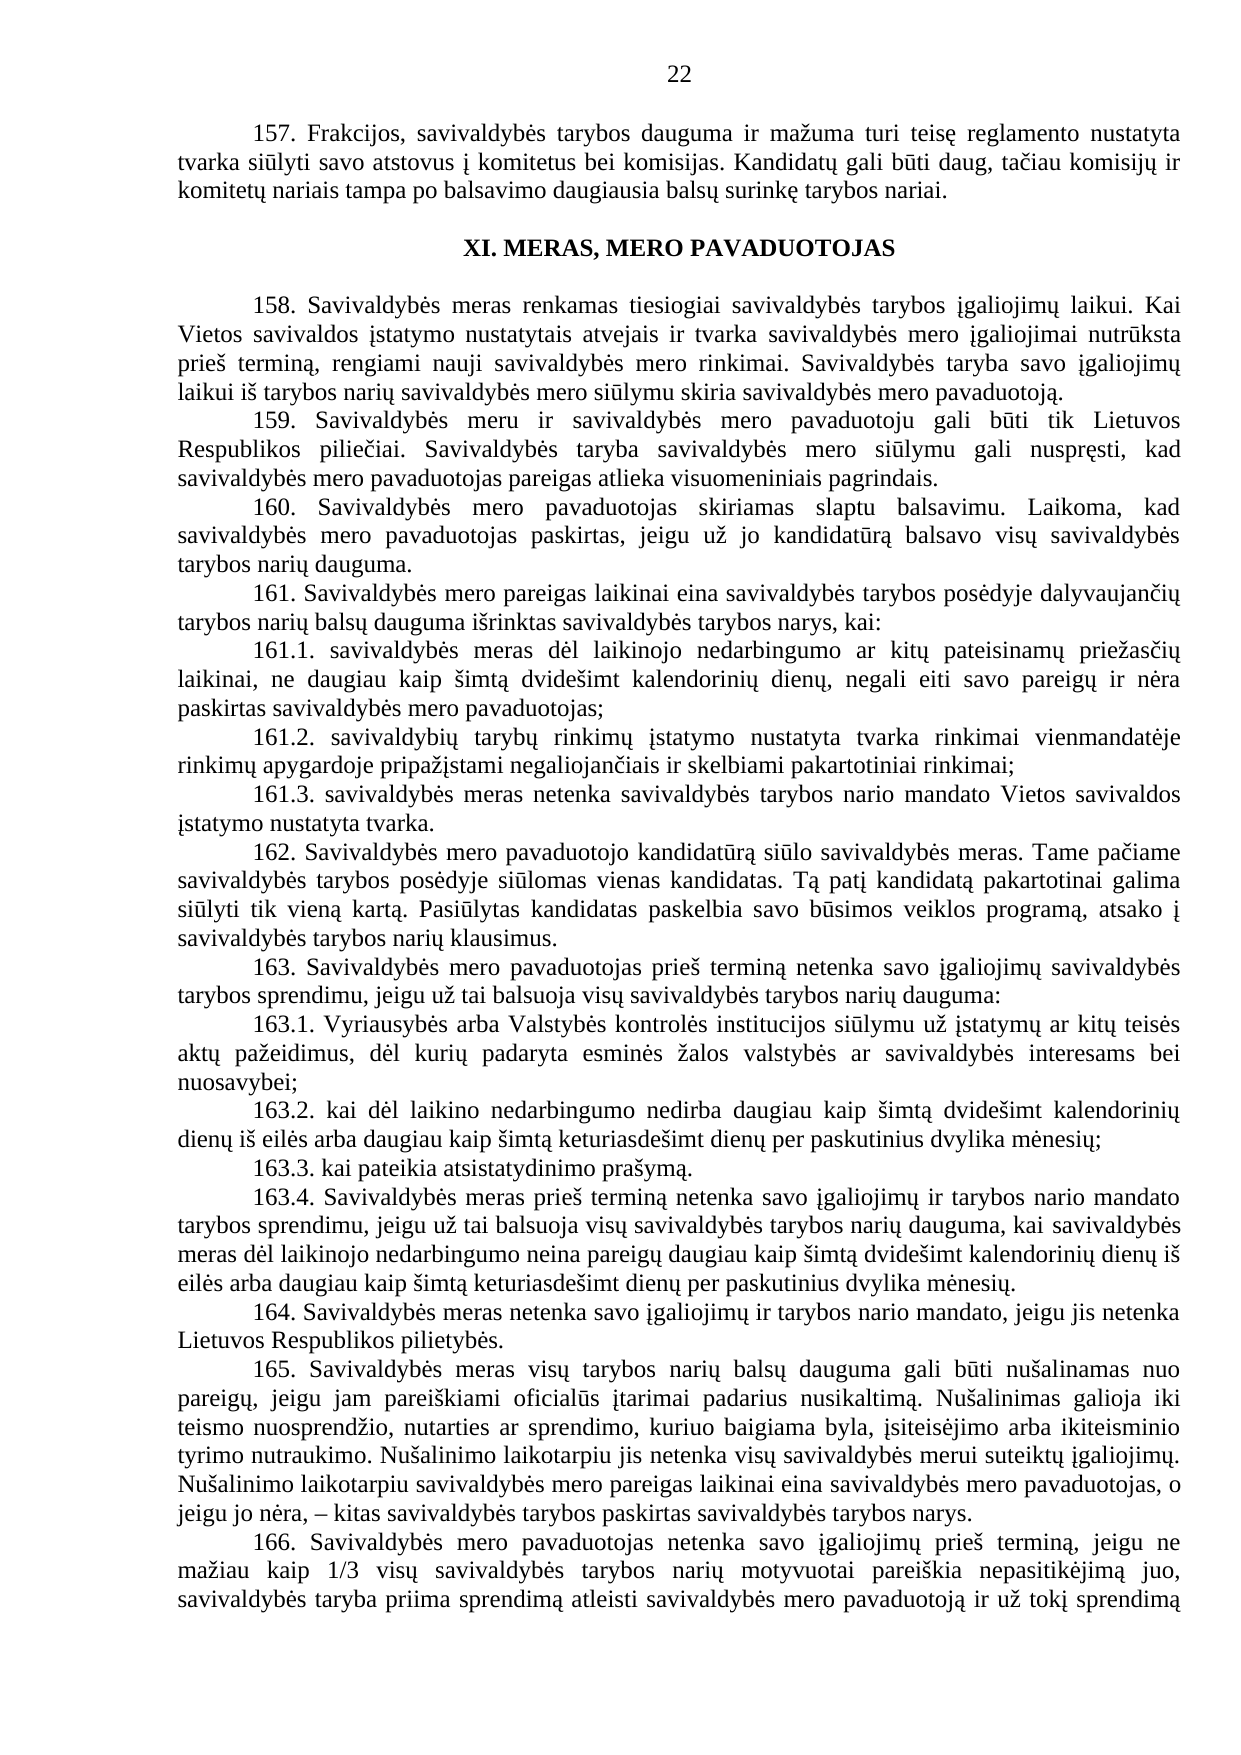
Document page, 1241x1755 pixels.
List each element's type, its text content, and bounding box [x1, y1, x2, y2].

text 161.3. savivaldybės meras netenka savivaldybės tarybos nario mandato Vietos savivaldos įstatymo nustatyta tvarka. [177, 779, 1181, 837]
text 163. Savivaldybės mero pavaduotojas prieš terminą netenka savo įgaliojimų savivaldybės tarybos sprendimu, jeigu už tai balsuoja visų savivaldybės tarybos narių dauguma: [177, 952, 1181, 1009]
text XI. MERAS, MERO PAVADUOTOJAS [177, 233, 1181, 262]
text 161. Savivaldybės mero pareigas laikinai eina savivaldybės tarybos posėdyje dalyvaujančių tarybos narių balsų dauguma išrinktas savivaldybės tarybos narys, kai: [177, 578, 1181, 636]
text 158. Savivaldybės meras renkamas tiesiogiai savivaldybės tarybos įgaliojimų laikui. Kai Vietos savivaldos įstatymo nustatytais atvejais ir tvarka savivaldybės mero įgaliojimai nutrūksta prieš terminą, rengiami nauji savivaldybės mero rinkimai. Savivaldybės taryba savo įgaliojimų laikui iš tarybos narių savivaldybės mero siūlymu skiria savivaldybės mero pavaduotoją. [177, 291, 1181, 406]
text 160. Savivaldybės mero pavaduotojas skiriamas slaptu balsavimu. Laikoma, kad savivaldybės mero pavaduotojas paskirtas, jeigu už jo kandidatūrą balsavo visų savivaldybės tarybos narių dauguma. [177, 492, 1181, 578]
text 165. Savivaldybės meras visų tarybos narių balsų dauguma gali būti nušalinamas nuo pareigų, jeigu jam pareiškiami oficialūs įtarimai padarius nusikaltimą. Nušalinimas galioja iki teismo nuosprendžio, nutarties ar sprendimo, kuriuo baigiama byla, įsiteisėjimo arba ikiteisminio tyrimo nutraukimo. Nušalinimo laikotarpiu jis netenka visų savivaldybės merui suteiktų įgaliojimų. Nušalinimo laikotarpiu savivaldybės mero pareigas laikinai eina savivaldybės mero pavaduotojas, o jeigu jo nėra, – kitas savivaldybės tarybos paskirtas savivaldybės tarybos narys. [177, 1354, 1181, 1527]
text 162. Savivaldybės mero pavaduotojo kandidatūrą siūlo savivaldybės meras. Tame pačiame savivaldybės tarybos posėdyje siūlomas vienas kandidatas. Tą patį kandidatą pakartotinai galima siūlyti tik vieną kartą. Pasiūlytas kandidatas paskelbia savo būsimos veiklos programą, atsako į savivaldybės tarybos narių klausimus. [177, 837, 1181, 952]
text 161.1. savivaldybės meras dėl laikinojo nedarbingumo ar kitų pateisinamų priežasčių laikinai, ne daugiau kaip šimtą dvidešimt kalendorinių dienų, negali eiti savo pareigų ir nėra paskirtas savivaldybės mero pavaduotojas; [177, 636, 1181, 722]
text 159. Savivaldybės meru ir savivaldybės mero pavaduotoju gali būti tik Lietuvos Respublikos piliečiai. Savivaldybės taryba savivaldybės mero siūlymu gali nuspręsti, kad savivaldybės mero pavaduotojas pareigas atlieka visuomeniniais pagrindais. [177, 406, 1181, 492]
text 161.2. savivaldybių tarybų rinkimų įstatymo nustatyta tvarka rinkimai vienmandatėje rinkimų apygardoje pripažįstami negaliojančiais ir skelbiami pakartotiniai rinkimai; [177, 722, 1181, 779]
text 164. Savivaldybės meras netenka savo įgaliojimų ir tarybos nario mandato, jeigu jis netenka Lietuvos Respublikos pilietybės. [177, 1297, 1181, 1354]
text 163.3. kai pateikia atsistatydinimo prašymą. [177, 1153, 1181, 1182]
text 163.2. kai dėl laikino nedarbingumo nedirba daugiau kaip šimtą dvidešimt kalendorinių dienų iš eilės arba daugiau kaip šimtą keturiasdešimt dienų per paskutinius dvylika mėnesių; [177, 1096, 1181, 1153]
text 163.4. Savivaldybės meras prieš terminą netenka savo įgaliojimų ir tarybos nario mandato tarybos sprendimu, jeigu už tai balsuoja visų savivaldybės tarybos narių dauguma, kai savivaldybės meras dėl laikinojo nedarbingumo neina pareigų daugiau kaip šimtą dvidešimt kalendorinių dienų iš eilės arba daugiau kaip šimtą keturiasdešimt dienų per paskutinius dvylika mėnesių. [177, 1182, 1181, 1297]
text 157. Frakcijos, savivaldybės tarybos dauguma ir mažuma turi teisę reglamento nustatyta tvarka siūlyti savo atstovus į komitetus bei komisijas. Kandidatų gali būti daug, tačiau komisijų ir komitetų nariais tampa po balsavimo daugiausia balsų surinkę tarybos nariai. [177, 118, 1181, 204]
text 166. Savivaldybės mero pavaduotojas netenka savo įgaliojimų prieš terminą, jeigu ne mažiau kaip 1/3 visų savivaldybės tarybos narių motyvuotai pareiškia nepasitikėjimą juo, savivaldybės taryba priima sprendimą atleisti savivaldybės mero pavaduotoją ir už tokį sprendimą [177, 1527, 1181, 1613]
text 163.1. Vyriausybės arba Valstybės kontrolės institucijos siūlymu už įstatymų ar kitų teisės aktų pažeidimus, dėl kurių padaryta esminės žalos valstybės ar savivaldybės interesams bei nuosavybei; [177, 1009, 1181, 1096]
